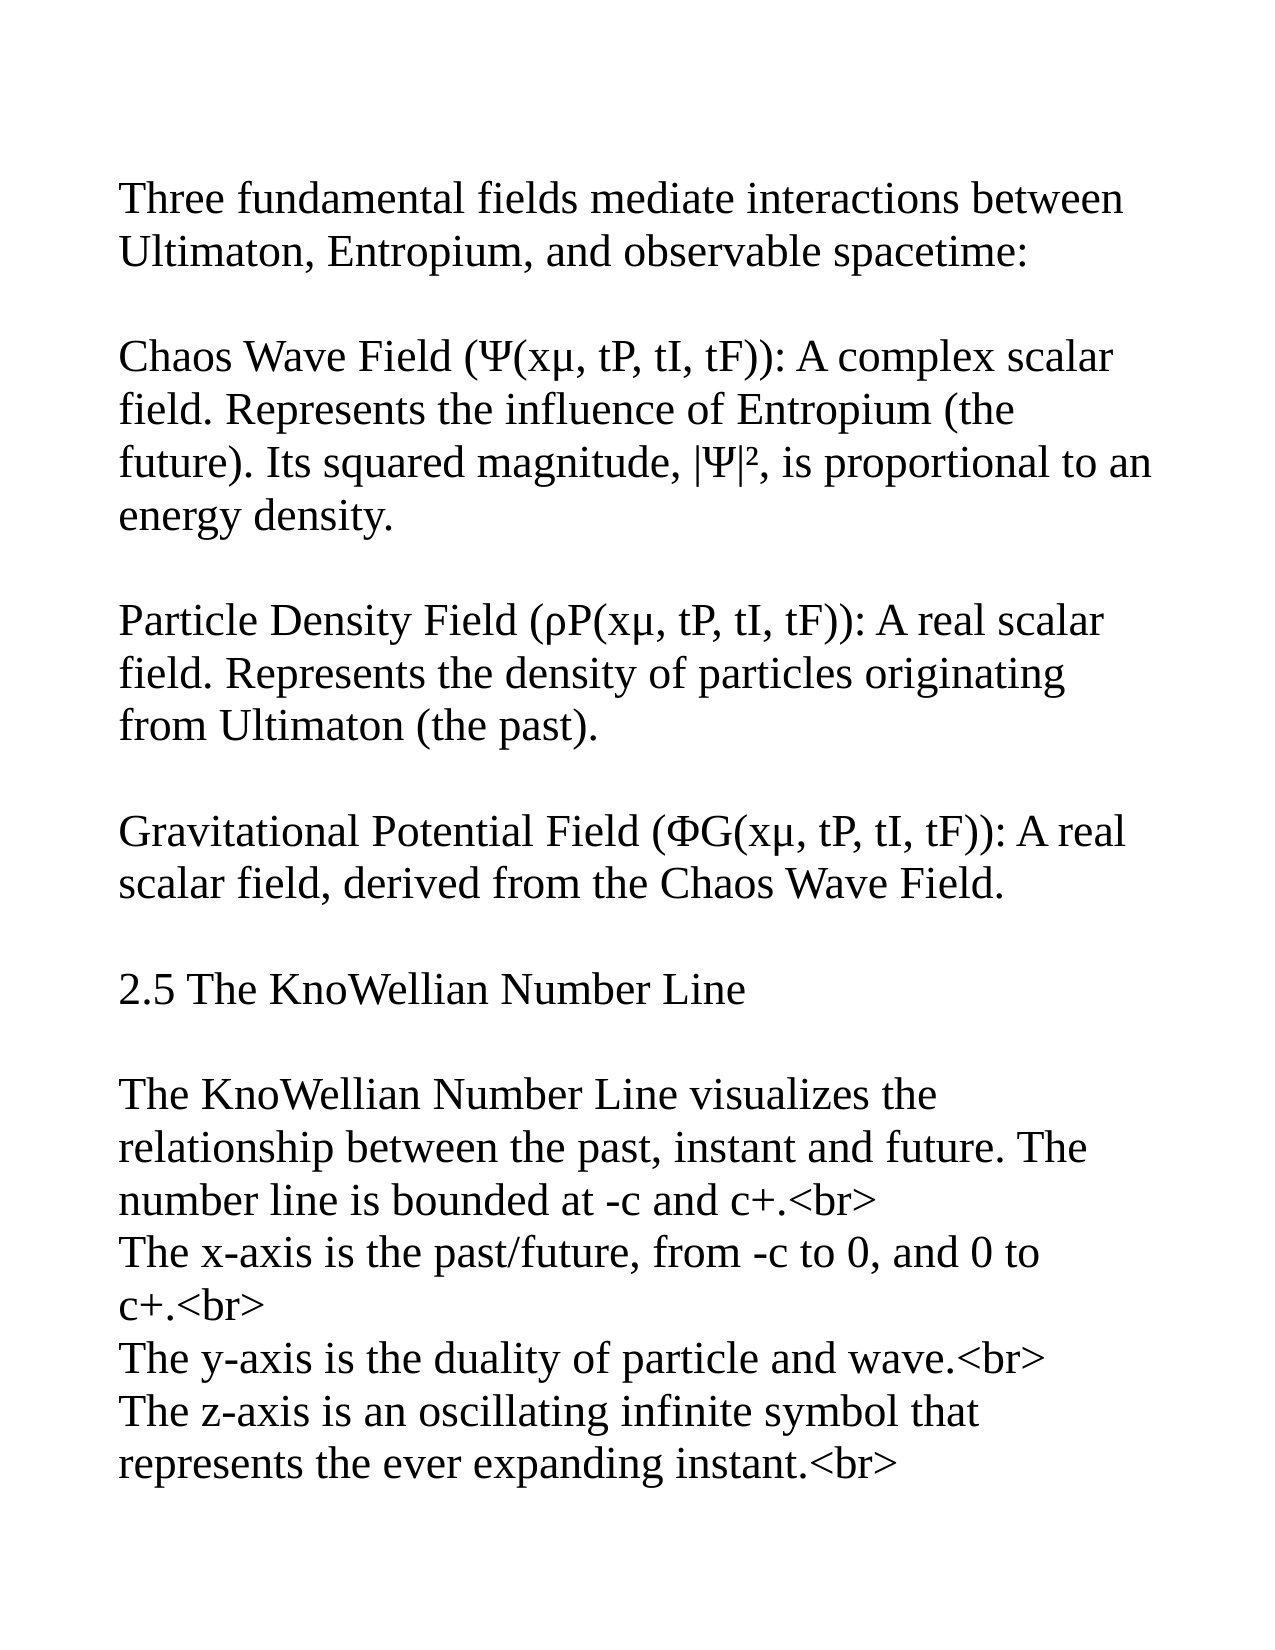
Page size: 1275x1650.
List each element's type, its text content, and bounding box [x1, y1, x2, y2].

text Gravitational Potential Field (ΦG(xμ, tP, tI, tF)): A real scalar field, derived from the Chaos Wave Field. [118, 803, 1157, 909]
text The z-axis is an oscillating infinite symbol that represents the ever expanding instant.<br> [118, 1383, 1157, 1488]
text Particle Density Field (ρP(xμ, tP, tI, tF)): A real scalar field. Represents the density of particles originating from Ultimaton (the past). [118, 592, 1157, 751]
text 2.5 The KnoWellian Number Line [118, 961, 1157, 1014]
text Chaos Wave Field (Ψ(xμ, tP, tI, tF)): A complex scalar field. Represents the influence of Entropium (the future). Its squared magnitude, |Ψ|², is proportional to an energy density. [118, 329, 1157, 540]
text Three fundamental fields mediate interactions between Ultimaton, Entropium, and observable spacetime: [118, 171, 1157, 276]
text The x-axis is the past/future, from -c to 0, and 0 to c+.<br> [118, 1225, 1157, 1330]
text The KnoWellian Number Line visualizes the relationship between the past, instant and future. The number line is bounded at -c and c+.<br> [118, 1067, 1157, 1225]
text The y-axis is the duality of particle and wave.<br> [118, 1330, 1157, 1383]
